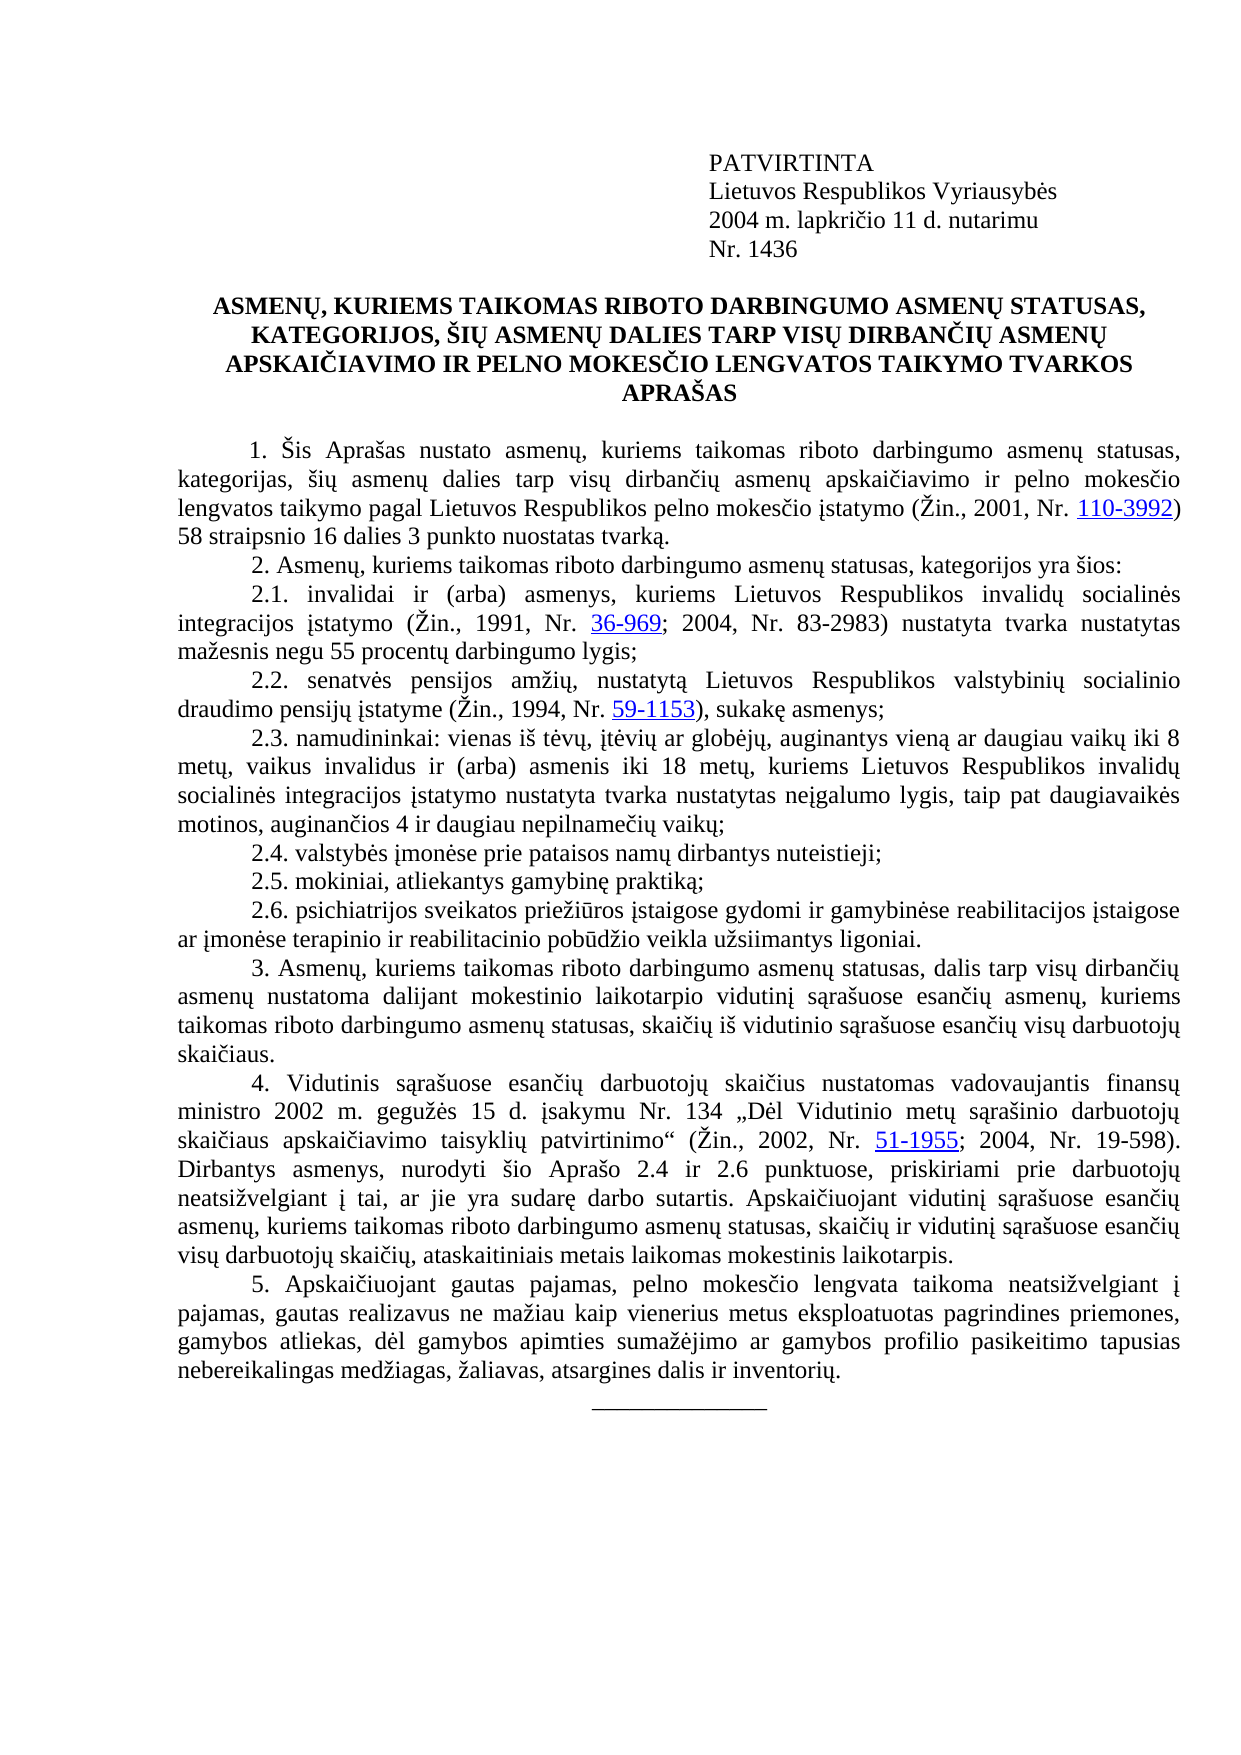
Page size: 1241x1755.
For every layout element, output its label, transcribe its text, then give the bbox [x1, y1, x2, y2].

text 5. Apskaičiuojant gautas pajamas, pelno mokesčio lengvata taikoma neatsižvelgiant į pajamas, gautas realizavus ne mažiau kaip vienerius metus eksploatuotas pagrindines priemones, gamybos atliekas, dėl gamybos apimties sumažėjimo ar gamybos profilio pasikeitimo tapusias nebereikalingas medžiagas, žaliavas, atsargines dalis ir inventorių. [177, 1269, 1181, 1384]
text 1. Šis Aprašas nustato asmenų, kuriems taikomas riboto darbingumo asmenų statusas, kategorijas, šių asmenų dalies tarp visų dirbančių asmenų apskaičiavimo ir pelno mokesčio lengvatos taikymo pagal Lietuvos Respublikos pelno mokesčio įstatymo (Žin., 2001, Nr. 110-3992) 58 straipsnio 16 dalies 3 punkto nuostatas tvarką. [177, 435, 1181, 550]
text 4. Vidutinis sąrašuose esančių darbuotojų skaičius nustatomas vadovaujantis finansų ministro 2002 m. gegužės 15 d. įsakymu Nr. 134 „Dėl Vidutinio metų sąrašinio darbuotojų skaičiaus apskaičiavimo taisyklių patvirtinimo“ (Žin., 2002, Nr. 51-1955; 2004, Nr. 19-598). Dirbantys asmenys, nurodyti šio Aprašo 2.4 ir 2.6 punktuose, priskiriami prie darbuotojų neatsižvelgiant į tai, ar jie yra sudarę darbo sutartis. Apskaičiuojant vidutinį sąrašuose esančių asmenų, kuriems taikomas riboto darbingumo asmenų statusas, skaičių ir vidutinį sąrašuose esančių visų darbuotojų skaičių, ataskaitiniais metais laikomas mokestinis laikotarpis. [177, 1068, 1181, 1269]
text 2. Asmenų, kuriems taikomas riboto darbingumo asmenų statusas, kategorijos yra šios: [177, 550, 1181, 579]
text Lietuvos Respublikos Vyriausybės [177, 176, 1181, 205]
text ASMENŲ, KURIEMS TAIKOMAS RIBOTO DARBINGUMO ASMENŲ STATUSAS, KATEGORIJOS, ŠIŲ ASMENŲ DALIES TARP VISŲ DIRBANČIŲ ASMENŲ APSKAIČIAVIMO IR PELNO MOKESČIO LENGVATOS TAIKYMO TVARKOS APRAŠAS [177, 291, 1181, 406]
text PATVIRTINTA [177, 148, 1181, 176]
text 2004 m. lapkričio 11 d. nutarimu [177, 205, 1181, 234]
text 3. Asmenų, kuriems taikomas riboto darbingumo asmenų statusas, dalis tarp visų dirbančių asmenų nustatoma dalijant mokestinio laikotarpio vidutinį sąrašuose esančių asmenų, kuriems taikomas riboto darbingumo asmenų statusas, skaičių iš vidutinio sąrašuose esančių visų darbuotojų skaičiaus. [177, 953, 1181, 1068]
text 2.4. valstybės įmonėse prie pataisos namų dirbantys nuteistieji; [177, 838, 1181, 866]
text 2.5. mokiniai, atliekantys gamybinę praktiką; [177, 866, 1181, 895]
text 2.2. senatvės pensijos amžių, nustatytą Lietuvos Respublikos valstybinių socialinio draudimo pensijų įstatyme (Žin., 1994, Nr. 59-1153), sukakę asmenys; [177, 665, 1181, 723]
text 2.6. psichiatrijos sveikatos priežiūros įstaigose gydomi ir gamybinėse reabilitacijos įstaigose ar įmonėse terapinio ir reabilitacinio pobūdžio veikla užsiimantys ligoniai. [177, 895, 1181, 953]
text Nr. 1436 [177, 234, 1181, 263]
text ______________ [177, 1384, 1181, 1413]
text 2.3. namudininkai: vienas iš tėvų, įtėvių ar globėjų, auginantys vieną ar daugiau vaikų iki 8 metų, vaikus invalidus ir (arba) asmenis iki 18 metų, kuriems Lietuvos Respublikos invalidų socialinės integracijos įstatymo nustatyta tvarka nustatytas neįgalumo lygis, taip pat daugiavaikės motinos, auginančios 4 ir daugiau nepilnamečių vaikų; [177, 723, 1181, 838]
text 2.1. invalidai ir (arba) asmenys, kuriems Lietuvos Respublikos invalidų socialinės integracijos įstatymo (Žin., 1991, Nr. 36-969; 2004, Nr. 83-2983) nustatyta tvarka nustatytas mažesnis negu 55 procentų darbingumo lygis; [177, 579, 1181, 665]
